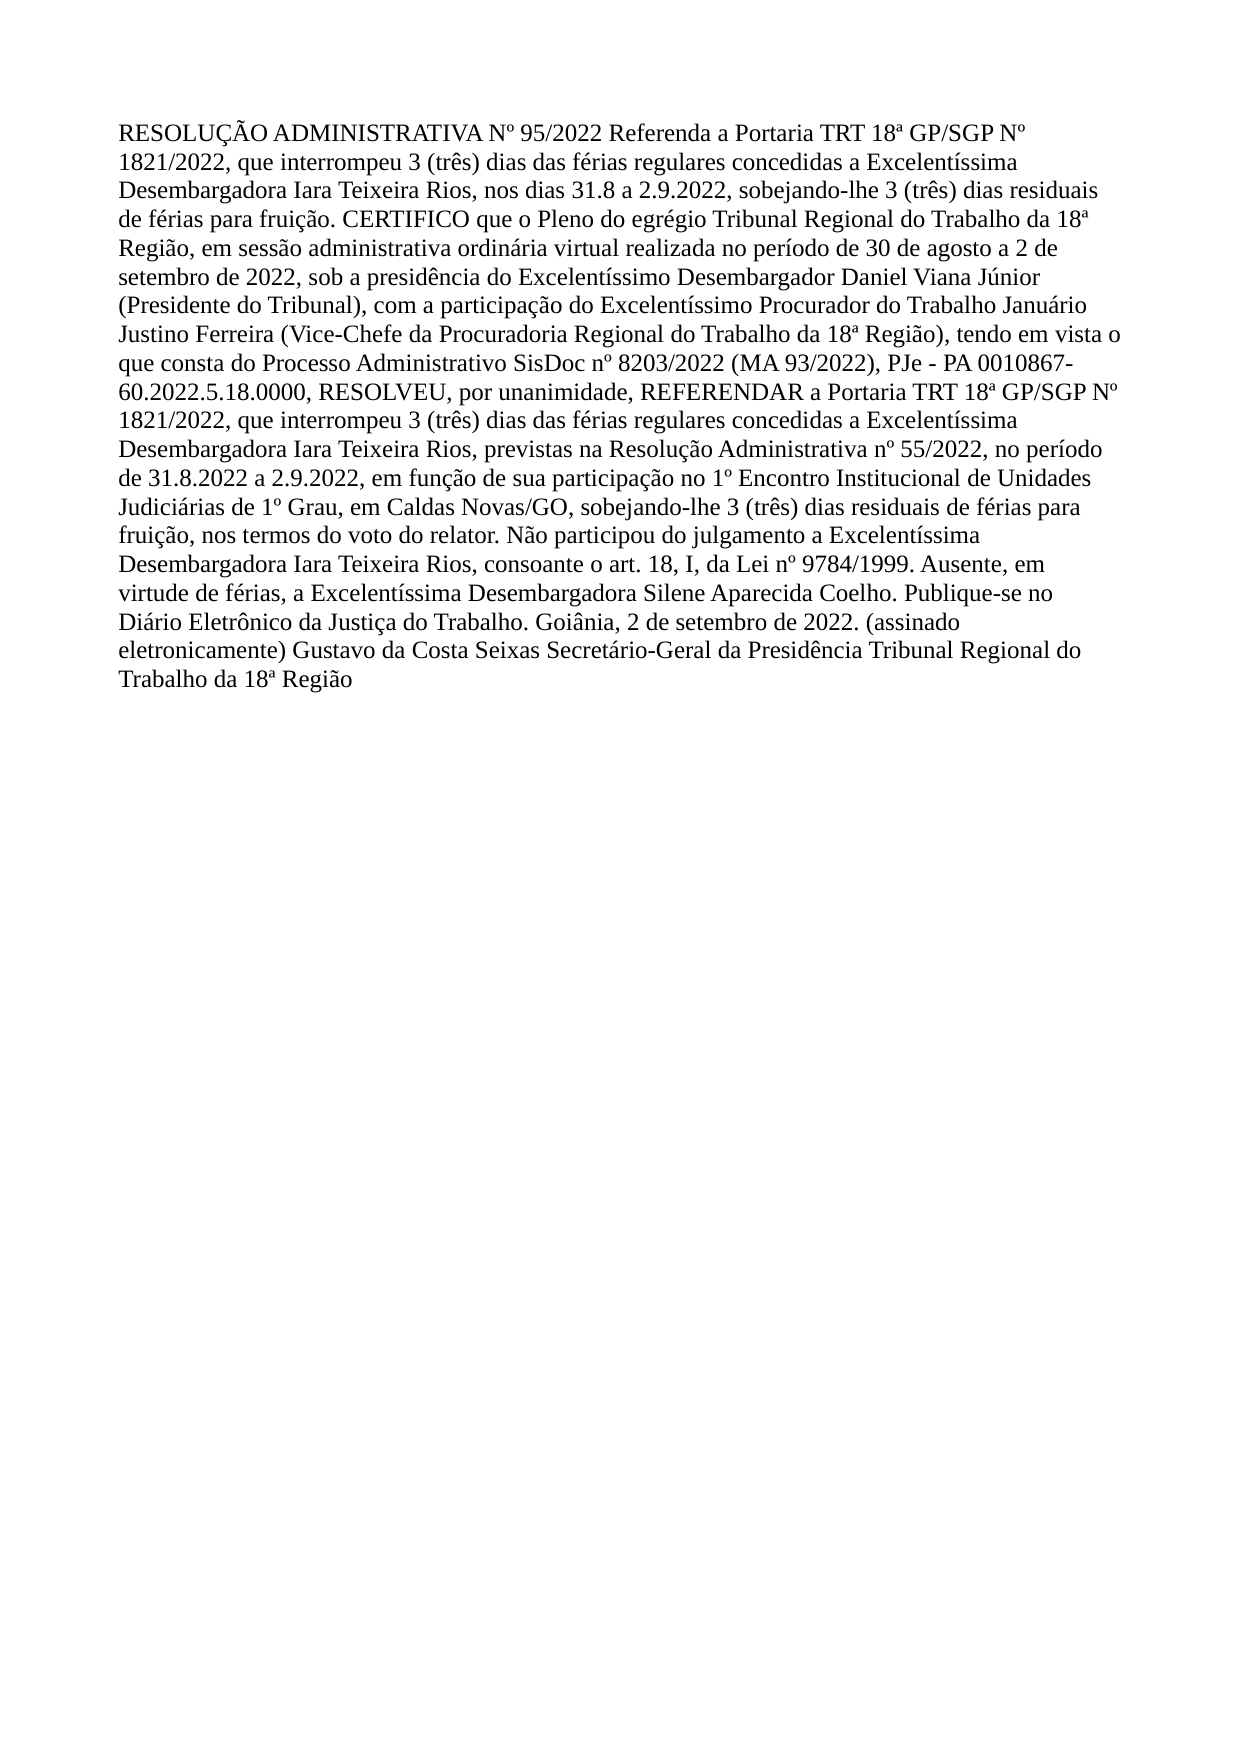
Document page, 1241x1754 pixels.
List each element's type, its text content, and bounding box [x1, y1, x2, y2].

text RESOLUÇÃO ADMINISTRATIVA Nº 95/2022 Referenda a Portaria TRT 18ª GP/SGP Nº 1821/2022, que interrompeu 3 (três) dias das férias regulares concedidas a Excelentíssima Desembargadora Iara Teixeira Rios, nos dias 31.8 a 2.9.2022, sobejando-lhe 3 (três) dias residuais de férias para fruição. CERTIFICO que o Pleno do egrégio Tribunal Regional do Trabalho da 18ª Região, em sessão administrativa ordinária virtual realizada no período de 30 de agosto a 2 de setembro de 2022, sob a presidência do Excelentíssimo Desembargador Daniel Viana Júnior (Presidente do Tribunal), com a participação do Excelentíssimo Procurador do Trabalho Januário Justino Ferreira (Vice-Chefe da Procuradoria Regional do Trabalho da 18ª Região), tendo em vista o que consta do Processo Administrativo SisDoc nº 8203/2022 (MA 93/2022), PJe - PA 0010867- 60.2022.5.18.0000, RESOLVEU, por unanimidade, REFERENDAR a Portaria TRT 18ª GP/SGP Nº 1821/2022, que interrompeu 3 (três) dias das férias regulares concedidas a Excelentíssima Desembargadora Iara Teixeira Rios, previstas na Resolução Administrativa nº 55/2022, no período de 31.8.2022 a 2.9.2022, em função de sua participação no 1º Encontro Institucional de Unidades Judiciárias de 1º Grau, em Caldas Novas/GO, sobejando-lhe 3 (três) dias residuais de férias para fruição, nos termos do voto do relator. Não participou do julgamento a Excelentíssima Desembargadora Iara Teixeira Rios, consoante o art. 18, I, da Lei nº 9784/1999. Ausente, em virtude de férias, a Excelentíssima Desembargadora Silene Aparecida Coelho. Publique-se no Diário Eletrônico da Justiça do Trabalho. Goiânia, 2 de setembro de 2022. (assinado eletronicamente) Gustavo da Costa Seixas Secretário-Geral da Presidência Tribunal Regional do Trabalho da 18ª Região [118, 118, 1122, 693]
